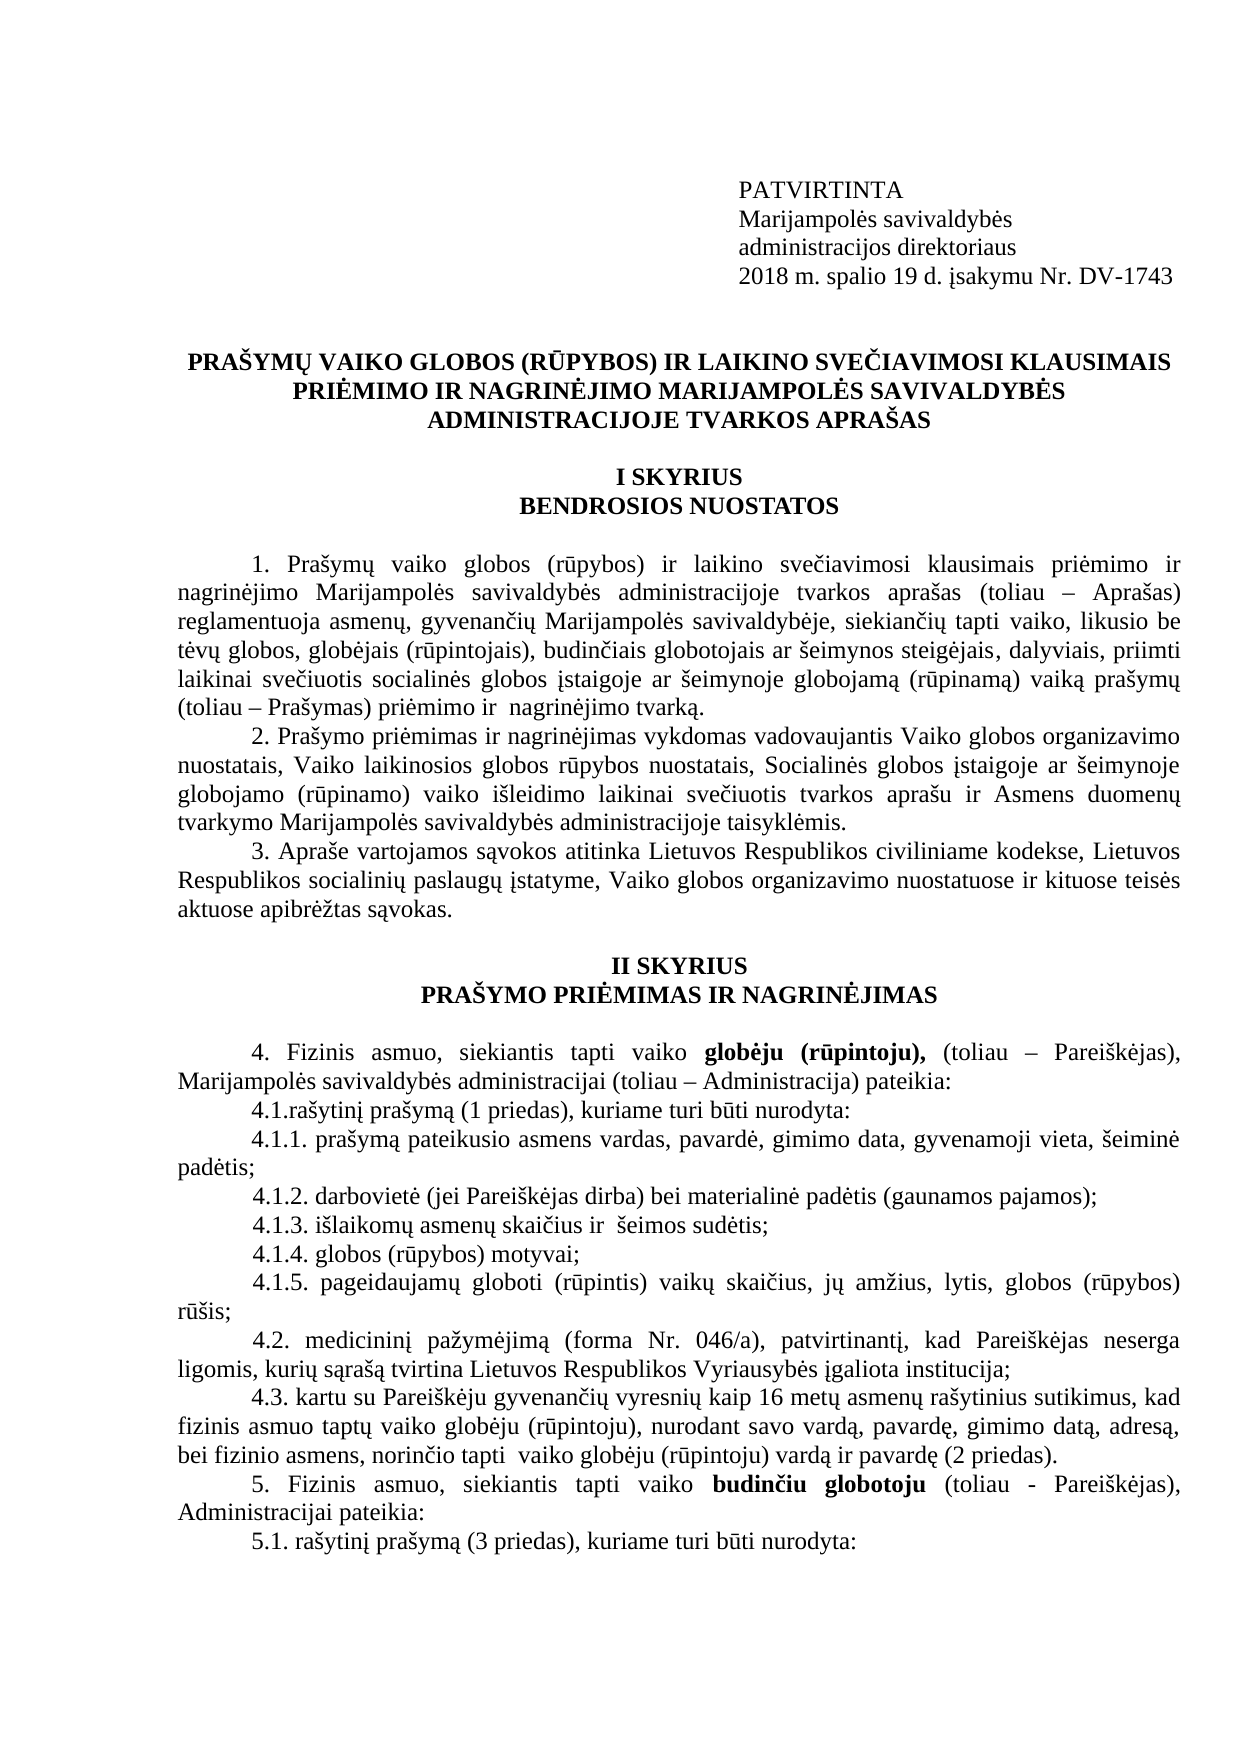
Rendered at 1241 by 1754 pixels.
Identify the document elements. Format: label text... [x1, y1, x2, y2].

text administracijos direktoriaus [177, 232, 1181, 261]
text 4.1.rašytinį prašymą (1 priedas), kuriame turi būti nurodyta: [177, 1095, 1181, 1124]
text PRAŠYMO PRIĖMIMAS IR NAGRINĖJIMAS [177, 980, 1181, 1009]
text II SKYRIUS [177, 951, 1181, 980]
text 4.1.4. globos (rūpybos) motyvai; [177, 1239, 1181, 1267]
text PRAŠYMŲ VAIKO GLOBOS (RŪPYBOS) IR LAIKINO SVEČIAVIMOSI KLAUSIMAIS PRIĖMIMO IR NAGRINĖJIMO MARIJAMPOLĖS SAVIVALDYBĖS ADMINISTRACIJOJE TVARKOS APRAŠAS [177, 347, 1181, 434]
text 5. Fizinis asmuo, siekiantis tapti vaiko budinčiu globotoju (toliau - Pareiškėjas), Administracijai pateikia: [177, 1469, 1181, 1526]
text 5.1. rašytinį prašymą (3 priedas), kuriame turi būti nurodyta: [177, 1526, 1181, 1555]
text 3. Apraše vartojamos sąvokos atitinka Lietuvos Respublikos civiliniame kodekse, Lietuvos Respublikos socialinių paslaugų įstatyme, Vaiko globos organizavimo nuostatuose ir kituose teisės aktuose apibrėžtas sąvokas. [177, 836, 1181, 922]
text 4.3. kartu su Pareiškėju gyvenančių vyresnių kaip 16 metų asmenų rašytinius sutikimus, kad fizinis asmuo taptų vaiko globėju (rūpintoju), nurodant savo vardą, pavardę, gimimo datą, adresą, bei fizinio asmens, norinčio tapti vaiko globėju (rūpintoju) vardą ir pavardę (2 priedas). [177, 1382, 1181, 1469]
text 4.1.3. išlaikomų asmenų skaičius ir šeimos sudėtis; [177, 1210, 1181, 1239]
text BENDROSIOS NUOSTATOS [177, 491, 1181, 520]
text I SKYRIUS [177, 462, 1181, 491]
text 2. Prašymo priėmimas ir nagrinėjimas vykdomas vadovaujantis Vaiko globos organizavimo nuostatais, Vaiko laikinosios globos rūpybos nuostatais, Socialinės globos įstaigoje ar šeimynoje globojamo (rūpinamo) vaiko išleidimo laikinai svečiuotis tvarkos aprašu ir Asmens duomenų tvarkymo Marijampolės savivaldybės administracijoje taisyklėmis. [177, 721, 1181, 836]
text 1. Prašymų vaiko globos (rūpybos) ir laikino svečiavimosi klausimais priėmimo ir nagrinėjimo Marijampolės savivaldybės administracijoje tvarkos aprašas (toliau – Aprašas) reglamentuoja asmenų, gyvenančių Marijampolės savivaldybėje, siekiančių tapti vaiko, likusio be tėvų globos, globėjais (rūpintojais), budinčiais globotojais ar šeimynos steigėjais, dalyviais, priimti laikinai svečiuotis socialinės globos įstaigoje ar šeimynoje globojamą (rūpinamą) vaiką prašymų (toliau – Prašymas) priėmimo ir nagrinėjimo tvarką. [177, 549, 1181, 721]
text 4. Fizinis asmuo, siekiantis tapti vaiko globėju (rūpintoju), (toliau – Pareiškėjas), Marijampolės savivaldybės administracijai (toliau – Administracija) pateikia: [177, 1037, 1181, 1095]
text 4.1.5. pageidaujamų globoti (rūpintis) vaikų skaičius, jų amžius, lytis, globos (rūpybos) rūšis; [177, 1267, 1181, 1325]
text 4.2. medicininį pažymėjimą (forma Nr. 046/a), patvirtinantį, kad Pareiškėjas neserga ligomis, kurių sąrašą tvirtina Lietuvos Respublikos Vyriausybės įgaliota institucija; [177, 1325, 1181, 1382]
text PATVIRTINTA [177, 175, 1181, 204]
text 4.1.2. darbovietė (jei Pareiškėjas dirba) bei materialinė padėtis (gaunamos pajamos); [177, 1181, 1181, 1210]
text 4.1.1. prašymą pateikusio asmens vardas, pavardė, gimimo data, gyvenamoji vieta, šeiminė padėtis; [177, 1124, 1181, 1181]
text 2018 m. spalio 19 d. įsakymu Nr. DV-1743 [177, 261, 1181, 290]
text Marijampolės savivaldybės [177, 204, 1181, 232]
